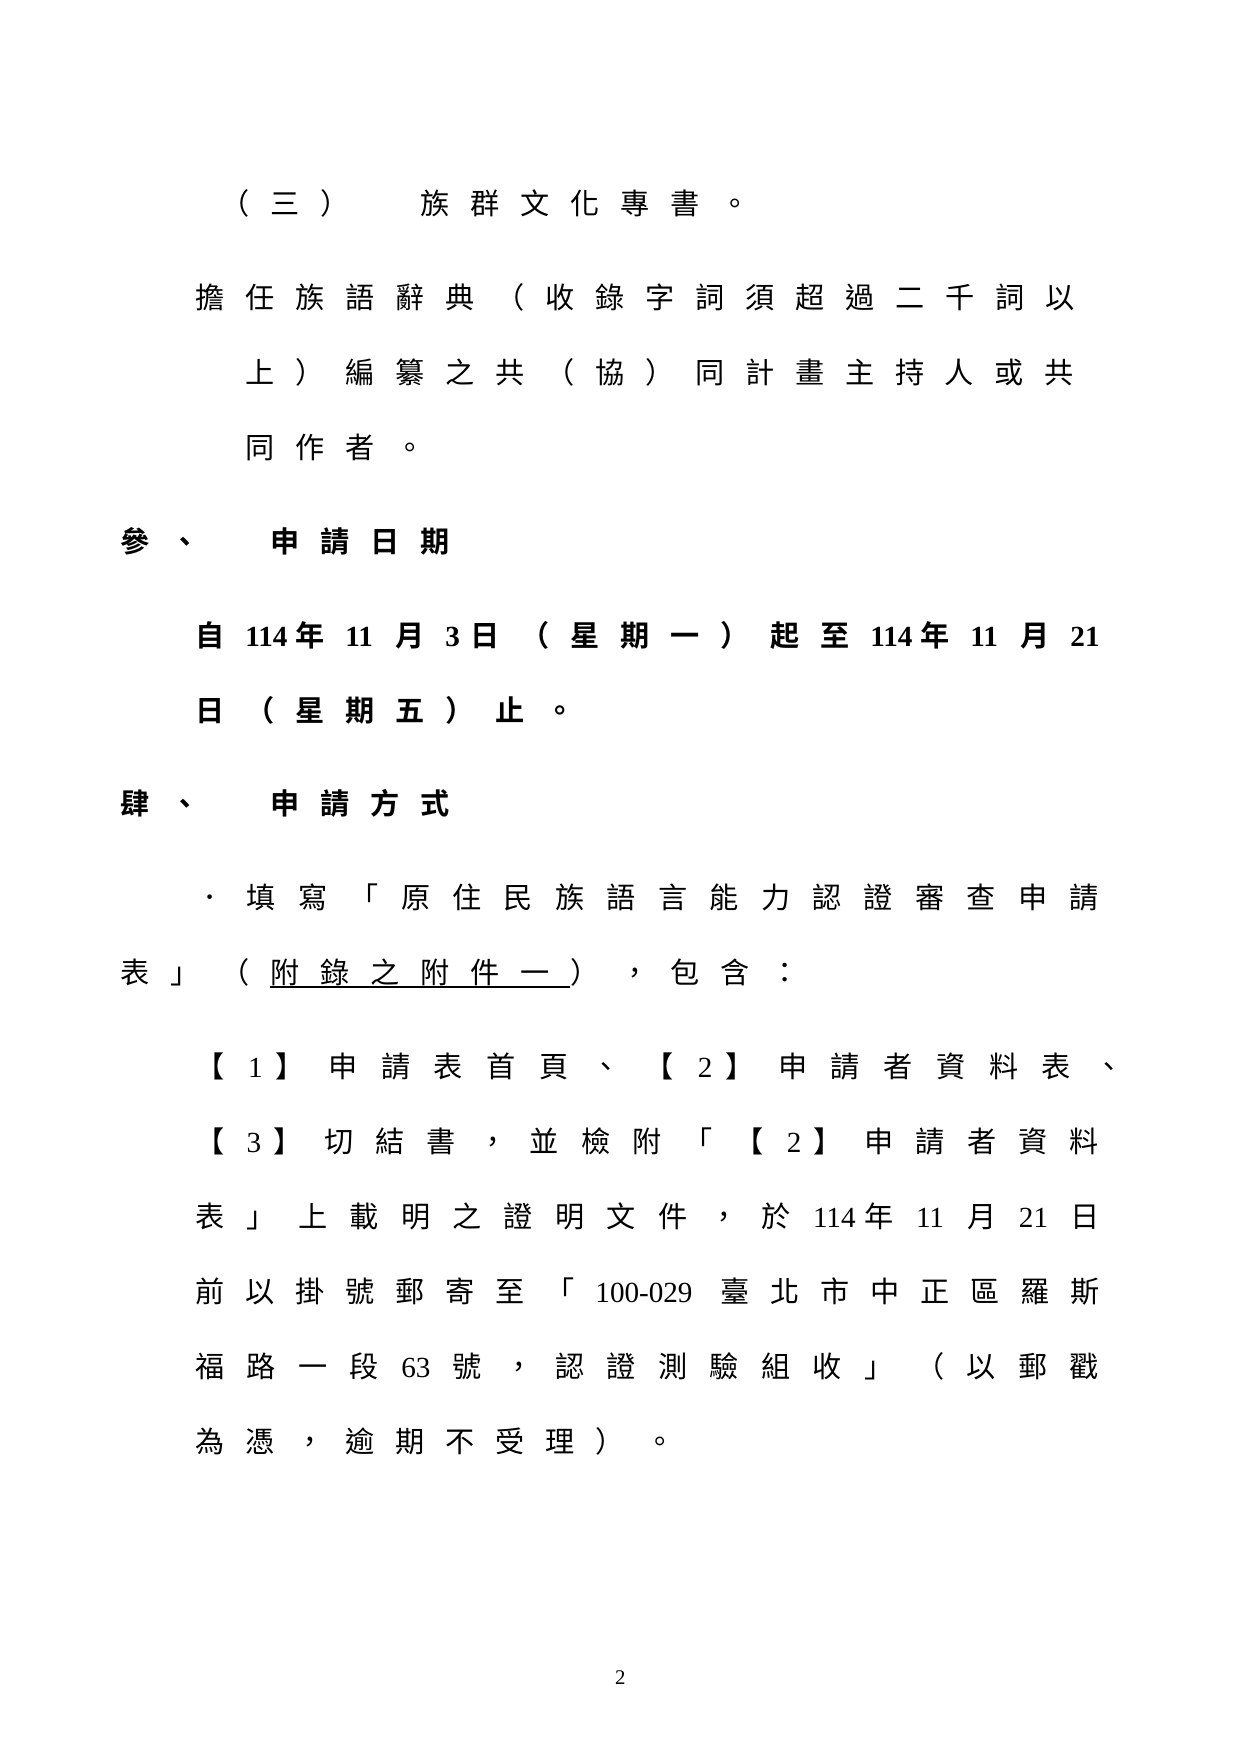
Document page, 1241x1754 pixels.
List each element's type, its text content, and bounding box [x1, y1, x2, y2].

subtitle 擔任族語辭典（收錄字詞須超過二千詞以上）編纂之共（協）同計畫主持人或共同作者。 [179, 258, 1120, 483]
subtitle 申請日期 [120, 502, 1120, 577]
text 【1】申請表首頁、【2】申請者資料表、【3】切結書，並檢附「【2】申請者資料表」上載明之證明文件，於114年11月21日前以掛號郵寄至「100-029 臺北市中正區羅斯福路一段63號，認證測驗組收」（以郵戳為憑，逾期不受理）。 [179, 1027, 1120, 1477]
text ．填寫「原住民族語言能力認證審查申請表」（附錄之附件一），包含： [120, 858, 1120, 1008]
subtitle 族群文化專書。 [209, 164, 1120, 239]
text 自114年11月3日（星期一）起至114年11月21日（星期五）止。 [180, 596, 1120, 746]
subtitle 申請方式 [120, 764, 1120, 839]
